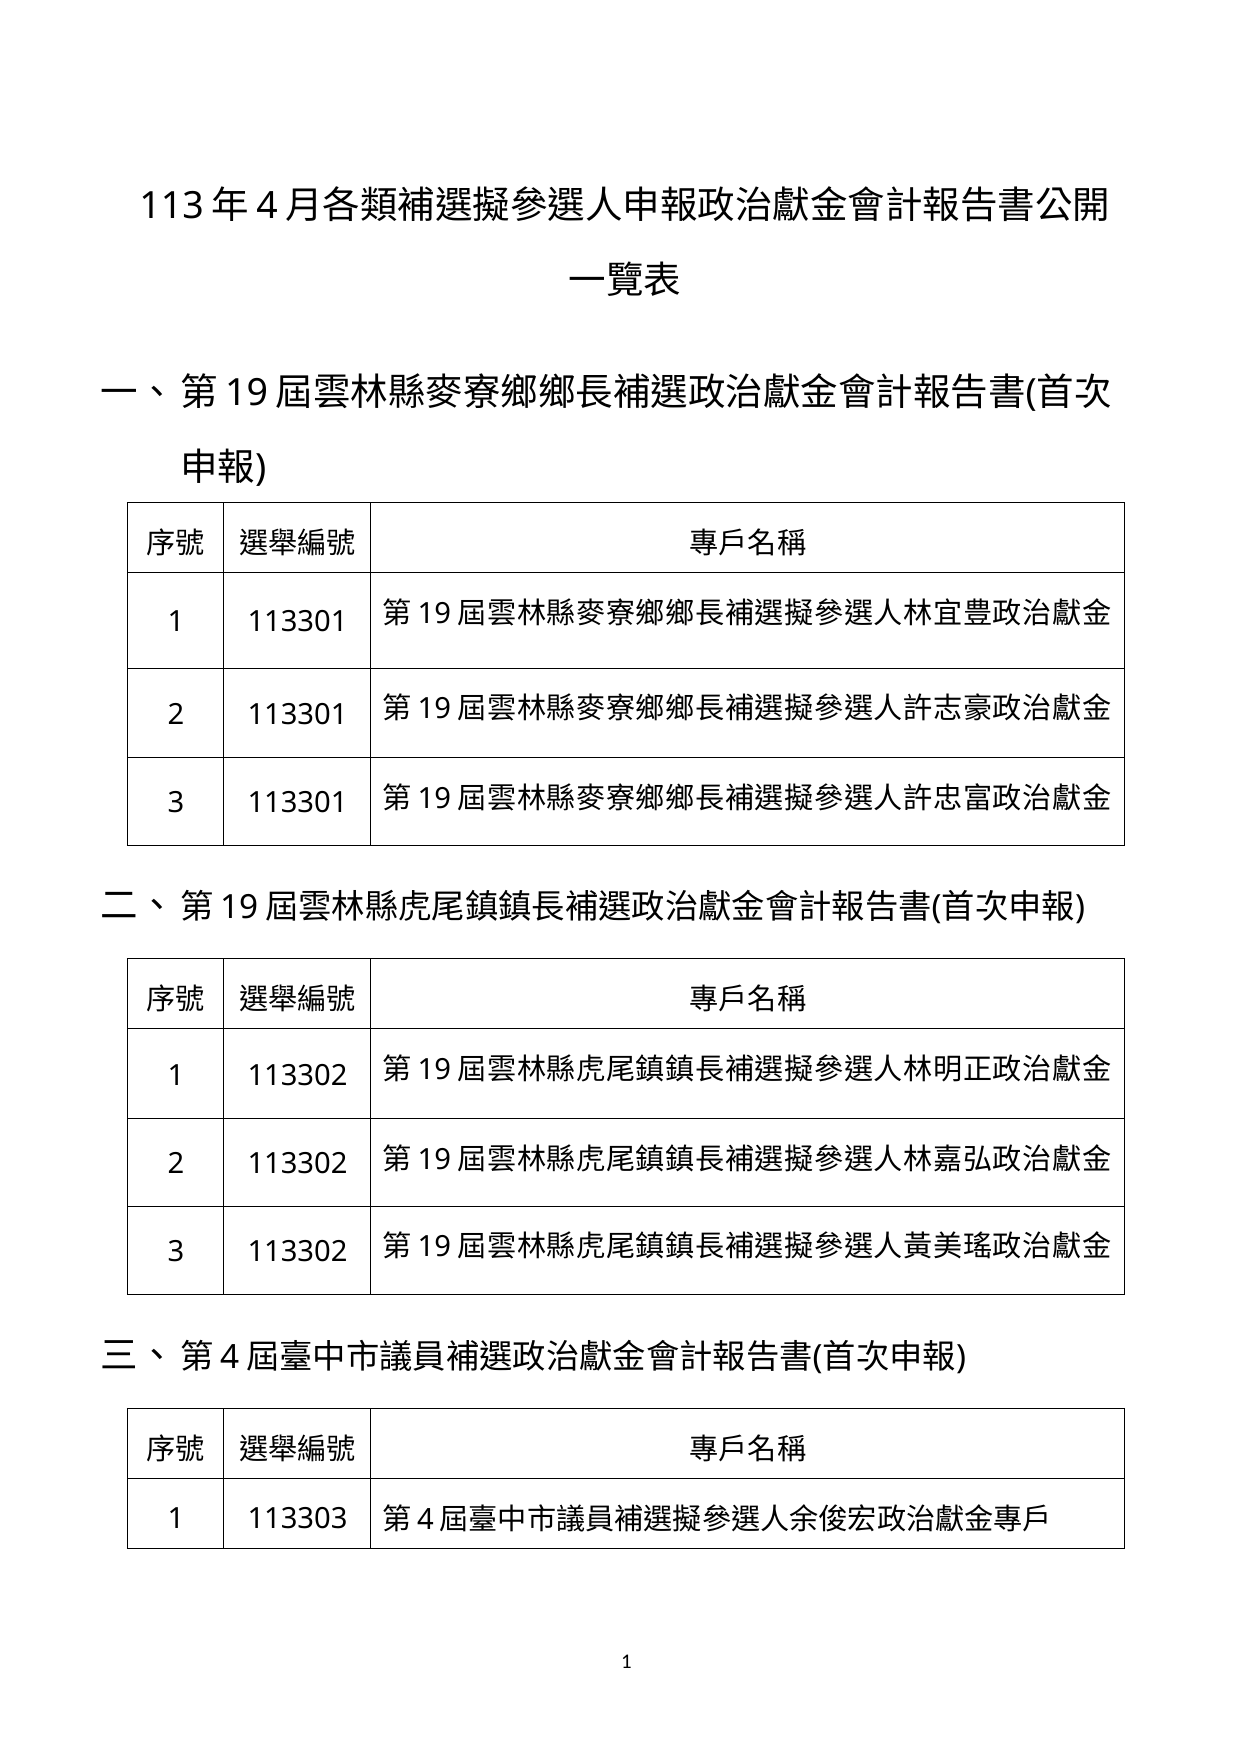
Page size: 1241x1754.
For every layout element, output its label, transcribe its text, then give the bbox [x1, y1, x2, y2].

table_header 序號 [128, 959, 223, 1028]
table_header 專戶名稱 [371, 1409, 1124, 1478]
table_cell 113302 [224, 1207, 370, 1294]
table_header 序號 [128, 1409, 223, 1478]
table_cell 1 [128, 1029, 223, 1118]
text 113年4月各類補選擬參選人申報政治獻金會計報告書公開一覽表 [130, 164, 1119, 314]
table_cell 113301 [224, 758, 370, 844]
table_cell 113301 [224, 573, 370, 668]
table_cell 113302 [224, 1029, 370, 1118]
table_cell 2 [128, 1119, 223, 1206]
list 第4屆臺中市議員補選政治獻金會計報告書(首次申報) [100, 1314, 1134, 1389]
table_cell 1 [128, 573, 223, 668]
table_cell 3 [128, 758, 223, 844]
table_cell 113301 [224, 669, 370, 757]
list 第19屆雲林縣麥寮鄉鄉長補選政治獻金會計報告書(首次申報) [100, 352, 1134, 502]
table_header 專戶名稱 [371, 959, 1124, 1028]
table_cell 113302 [224, 1119, 370, 1206]
table_cell 第19屆雲林縣虎尾鎮鎮長補選擬參選人林嘉弘政治獻金專戶 [371, 1119, 1124, 1206]
table_header 選舉編號 [224, 1409, 370, 1478]
table_header 選舉編號 [224, 503, 370, 572]
table_cell 第4屆臺中市議員補選擬參選人余俊宏政治獻金專戶 [371, 1479, 1124, 1548]
table_cell 3 [128, 1207, 223, 1294]
table_header 序號 [128, 503, 223, 572]
table_cell 第19屆雲林縣麥寮鄉鄉長補選擬參選人許忠富政治獻金專戶 [371, 758, 1124, 844]
table_header 專戶名稱 [371, 503, 1124, 572]
table_header 選舉編號 [224, 959, 370, 1028]
table_cell 第19屆雲林縣麥寮鄉鄉長補選擬參選人許志豪政治獻金專戶 [371, 669, 1124, 757]
table_cell 2 [128, 669, 223, 757]
table_cell 第19屆雲林縣虎尾鎮鎮長補選擬參選人黃美瑤政治獻金專戶 [371, 1207, 1124, 1294]
list 第19屆雲林縣虎尾鎮鎮長補選政治獻金會計報告書(首次申報) [100, 864, 1134, 939]
table_cell 1 [128, 1479, 223, 1548]
table_cell 第19屆雲林縣麥寮鄉鄉長補選擬參選人林宜豊政治獻金專戶 [371, 573, 1124, 668]
table_cell 第19屆雲林縣虎尾鎮鎮長補選擬參選人林明正政治獻金專戶 [371, 1029, 1124, 1118]
table_cell 113303 [224, 1479, 370, 1548]
